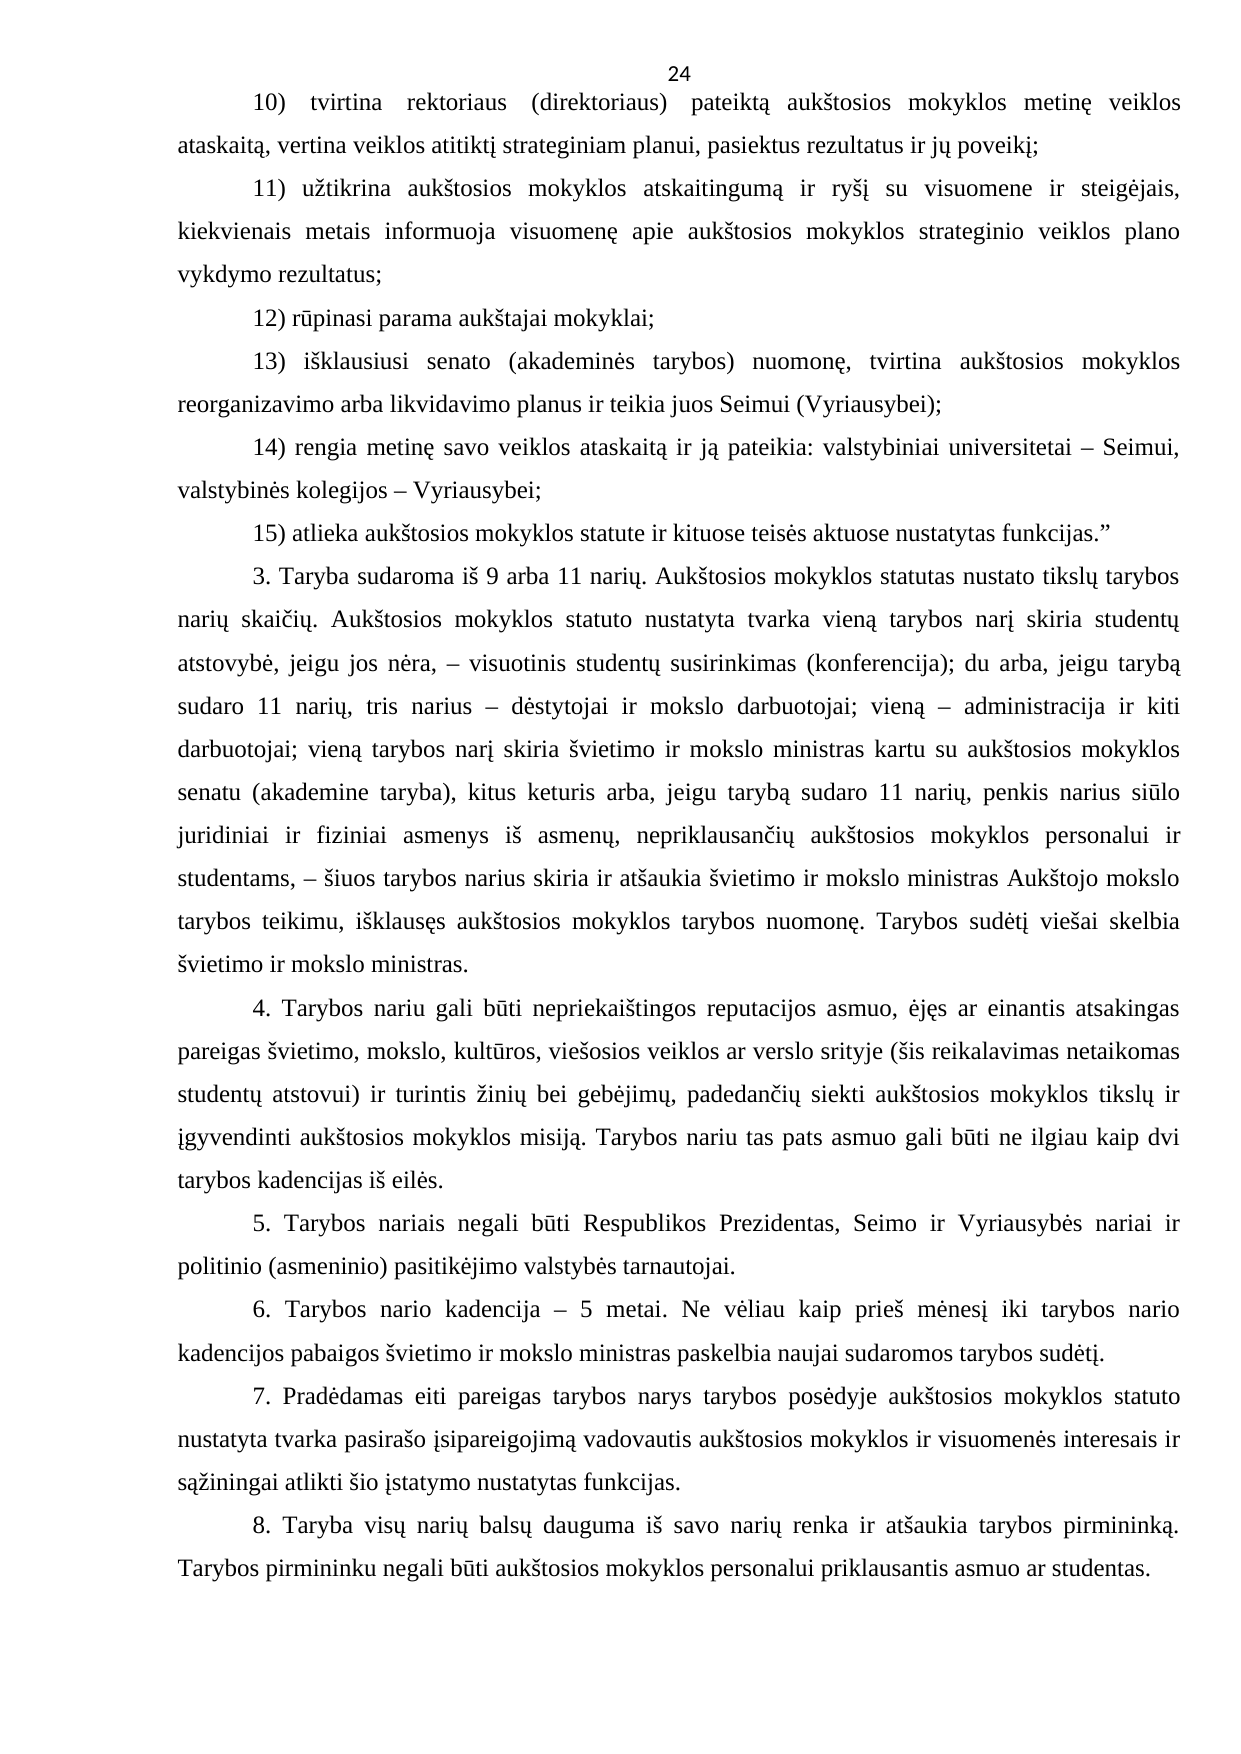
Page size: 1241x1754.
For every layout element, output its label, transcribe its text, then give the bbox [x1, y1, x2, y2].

text 13) išklausiusi senato (akademinės tarybos) nuomonę, tvirtina aukštosios mokyklos reorganizavimo arba likvidavimo planus ir teikia juos Seimui (Vyriausybei); [177, 346, 1181, 418]
text 14) rengia metinę savo veiklos ataskaitą ir ją pateikia: valstybiniai universitetai – Seimui, valstybinės kolegijos – Vyriausybei; [177, 432, 1181, 504]
text 4. Tarybos nariu gali būti nepriekaištingos reputacijos asmuo, ėjęs ar einantis atsakingas pareigas švietimo, mokslo, kultūros, viešosios veiklos ar verslo srityje (šis reikalavimas netaikomas studentų atstovui) ir turintis žinių bei gebėjimų, padedančių siekti aukštosios mokyklos tikslų ir įgyvendinti aukštosios mokyklos misiją. Tarybos nariu tas pats asmuo gali būti ne ilgiau kaip dvi tarybos kadencijas iš eilės. [177, 993, 1181, 1194]
text 6. Tarybos nario kadencija – 5 metai. Ne vėliau kaip prieš mėnesį iki tarybos nario kadencijos pabaigos švietimo ir mokslo ministras paskelbia naujai sudaromos tarybos sudėtį. [177, 1294, 1181, 1366]
text 3. Taryba sudaroma iš 9 arba 11 narių. Aukštosios mokyklos statutas nustato tikslų tarybos narių skaičių. Aukštosios mokyklos statuto nustatyta tvarka vieną tarybos narį skiria studentų atstovybė, jeigu jos nėra, – visuotinis studentų susirinkimas (konferencija); du arba, jeigu tarybą sudaro 11 narių, tris narius – dėstytojai ir mokslo darbuotojai; vieną – administracija ir kiti darbuotojai; vieną tarybos narį skiria švietimo ir mokslo ministras kartu su aukštosios mokyklos senatu (akademine taryba), kitus keturis arba, jeigu tarybą sudaro 11 narių, penkis narius siūlo juridiniai ir fiziniai asmenys iš asmenų, nepriklausančių aukštosios mokyklos personalui ir studentams, – šiuos tarybos narius skiria ir atšaukia švietimo ir mokslo ministras Aukštojo mokslo tarybos teikimu, išklausęs aukštosios mokyklos tarybos nuomonę. Tarybos sudėtį viešai skelbia švietimo ir mokslo ministras. [177, 561, 1181, 978]
text 7. Pradėdamas eiti pareigas tarybos narys tarybos posėdyje aukštosios mokyklos statuto nustatyta tvarka pasirašo įsipareigojimą vadovautis aukštosios mokyklos ir visuomenės interesais ir sąžiningai atlikti šio įstatymo nustatytas funkcijas. [177, 1381, 1181, 1496]
text 15) atlieka aukštosios mokyklos statute ir kituose teisės aktuose nustatytas funkcijas.” [177, 518, 1181, 547]
text 8. Taryba visų narių balsų dauguma iš savo narių renka ir atšaukia tarybos pirmininką. Tarybos pirmininku negali būti aukštosios mokyklos personalui priklausantis asmuo ar studentas. [177, 1510, 1181, 1582]
text 10) tvirtina rektoriaus (direktoriaus) pateiktą aukštosios mokyklos metinę veiklos ataskaitą, vertina veiklos atitiktį strateginiam planui, pasiektus rezultatus ir jų poveikį; [177, 87, 1181, 159]
text 5. Tarybos nariais negali būti Respublikos Prezidentas, Seimo ir Vyriausybės nariai ir politinio (asmeninio) pasitikėjimo valstybės tarnautojai. [177, 1208, 1181, 1280]
text 12) rūpinasi parama aukštajai mokyklai; [177, 303, 1181, 331]
text 11) užtikrina aukštosios mokyklos atskaitingumą ir ryšį su visuomene ir steigėjais, kiekvienais metais informuoja visuomenę apie aukštosios mokyklos strateginio veiklos plano vykdymo rezultatus; [177, 173, 1181, 288]
